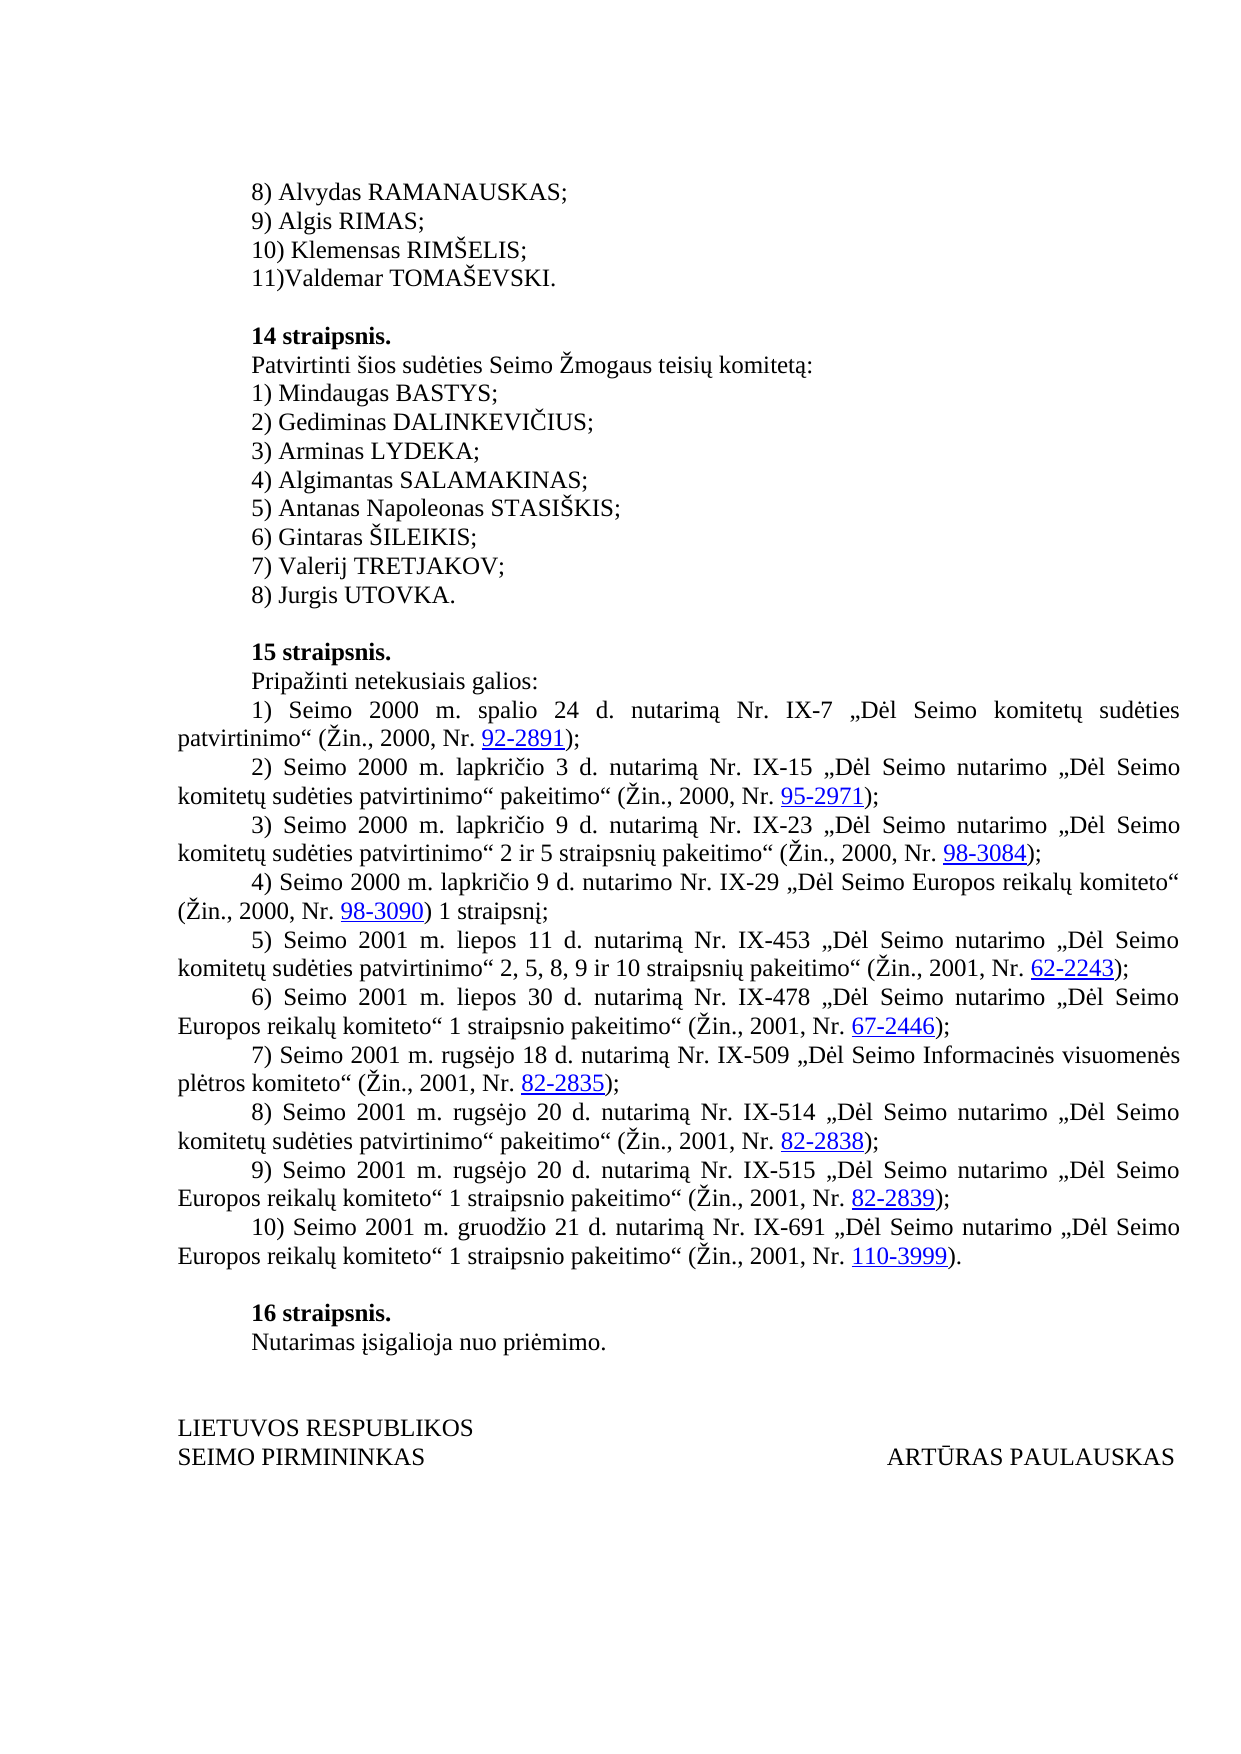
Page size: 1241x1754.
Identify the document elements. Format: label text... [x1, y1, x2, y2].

text Pripažinti netekusiais galios: [177, 666, 1181, 695]
text SEIMO PIRMININKAS ARTŪRAS PAULAUSKAS [177, 1442, 1181, 1471]
text Patvirtinti šios sudėties Seimo Žmogaus teisių komitetą: [177, 350, 1181, 378]
text 9) Seimo 2001 m. rugsėjo 20 d. nutarimą Nr. IX-515 „Dėl Seimo nutarimo „Dėl Seimo Europos reikalų komiteto“ 1 straipsnio pakeitimo“ (Žin., 2001, Nr. 82-2839); [177, 1155, 1181, 1212]
text 7) Seimo 2001 m. rugsėjo 18 d. nutarimą Nr. IX-509 „Dėl Seimo Informacinės visuomenės plėtros komiteto“ (Žin., 2001, Nr. 82-2835); [177, 1040, 1181, 1097]
text 1) Seimo 2000 m. spalio 24 d. nutarimą Nr. IX-7 „Dėl Seimo komitetų sudėties patvirtinimo“ (Žin., 2000, Nr. 92-2891); [177, 695, 1181, 752]
text 4) Algimantas SALAMAKINAS; [177, 465, 1181, 493]
text 10) Seimo 2001 m. gruodžio 21 d. nutarimą Nr. IX-691 „Dėl Seimo nutarimo „Dėl Seimo Europos reikalų komiteto“ 1 straipsnio pakeitimo“ (Žin., 2001, Nr. 110-3999). [177, 1212, 1181, 1270]
text 7) Valerij TRETJAKOV; [177, 551, 1181, 580]
text 2) Gediminas DALINKEVIČIUS; [177, 407, 1181, 436]
text Nutarimas įsigalioja nuo priėmimo. [177, 1327, 1181, 1356]
text 8) Seimo 2001 m. rugsėjo 20 d. nutarimą Nr. IX-514 „Dėl Seimo nutarimo „Dėl Seimo komitetų sudėties patvirtinimo“ pakeitimo“ (Žin., 2001, Nr. 82-2838); [177, 1097, 1181, 1155]
text 3) Arminas LYDEKA; [177, 436, 1181, 465]
text 1) Mindaugas BASTYS; [177, 378, 1181, 407]
text 8) Jurgis UTOVKA. [177, 580, 1181, 608]
text 9) Algis RIMAS; [177, 206, 1181, 235]
text 4) Seimo 2000 m. lapkričio 9 d. nutarimo Nr. IX-29 „Dėl Seimo Europos reikalų komiteto“ (Žin., 2000, Nr. 98-3090) 1 straipsnį; [177, 867, 1181, 925]
text 8) Alvydas RAMANAUSKAS; [177, 177, 1181, 206]
text 2) Seimo 2000 m. lapkričio 3 d. nutarimą Nr. IX-15 „Dėl Seimo nutarimo „Dėl Seimo komitetų sudėties patvirtinimo“ pakeitimo“ (Žin., 2000, Nr. 95-2971); [177, 752, 1181, 810]
text 5) Antanas Napoleonas STASIŠKIS; [177, 493, 1181, 522]
text 3) Seimo 2000 m. lapkričio 9 d. nutarimą Nr. IX-23 „Dėl Seimo nutarimo „Dėl Seimo komitetų sudėties patvirtinimo“ 2 ir 5 straipsnių pakeitimo“ (Žin., 2000, Nr. 98-3084); [177, 810, 1181, 867]
text 16 straipsnis. [177, 1298, 1181, 1327]
text 6) Seimo 2001 m. liepos 30 d. nutarimą Nr. IX-478 „Dėl Seimo nutarimo „Dėl Seimo Europos reikalų komiteto“ 1 straipsnio pakeitimo“ (Žin., 2001, Nr. 67-2446); [177, 982, 1181, 1040]
text 6) Gintaras ŠILEIKIS; [177, 522, 1181, 551]
text 5) Seimo 2001 m. liepos 11 d. nutarimą Nr. IX-453 „Dėl Seimo nutarimo „Dėl Seimo komitetų sudėties patvirtinimo“ 2, 5, 8, 9 ir 10 straipsnių pakeitimo“ (Žin., 2001, Nr. 62-2243); [177, 925, 1181, 982]
text 11)Valdemar TOMAŠEVSKI. [177, 263, 1181, 292]
text 10) Klemensas RIMŠELIS; [177, 235, 1181, 263]
text 15 straipsnis. [177, 637, 1181, 666]
text LIETUVOS RESPUBLIKOS [177, 1413, 1181, 1442]
text 14 straipsnis. [177, 321, 1181, 350]
